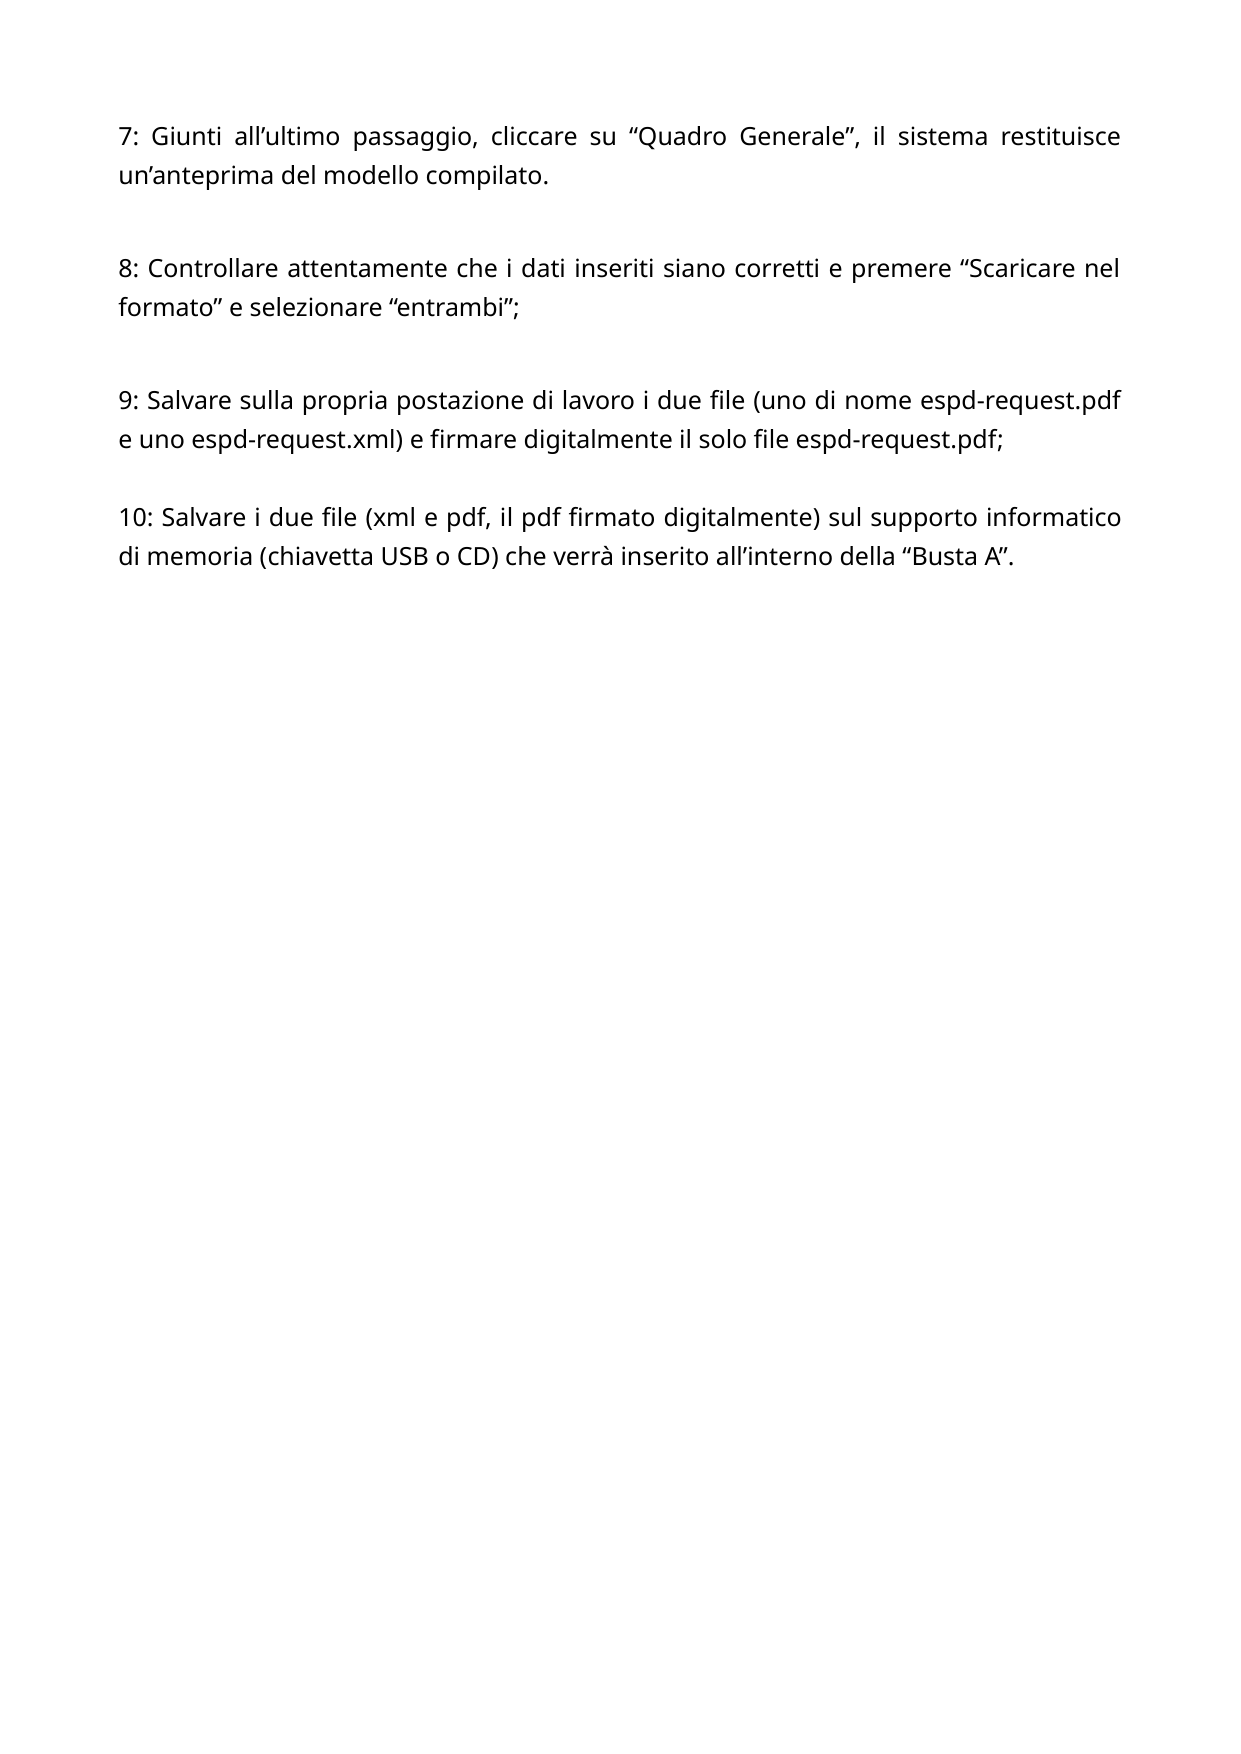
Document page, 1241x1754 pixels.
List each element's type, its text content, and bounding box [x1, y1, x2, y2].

text 8: Controllare attentamente che i dati inseriti siano corretti e premere “Scaricare nel formato” e selezionare “entrambi”; [118, 250, 1122, 323]
text 10: Salvare i due file (xml e pdf, il pdf firmato digitalmente) sul supporto informatico di memoria (chiavetta USB o CD) che verrà inserito all’interno della “Busta A”. [118, 500, 1122, 573]
text 7: Giunti all’ultimo passaggio, cliccare su “Quadro Generale”, il sistema restituisce un’anteprima del modello compilato. [118, 118, 1122, 191]
text 9: Salvare sulla propria postazione di lavoro i due file (uno di nome espd-request.pdf e uno espd-request.xml) e firmare digitalmente il solo file espd-request.pdf; [118, 382, 1122, 456]
